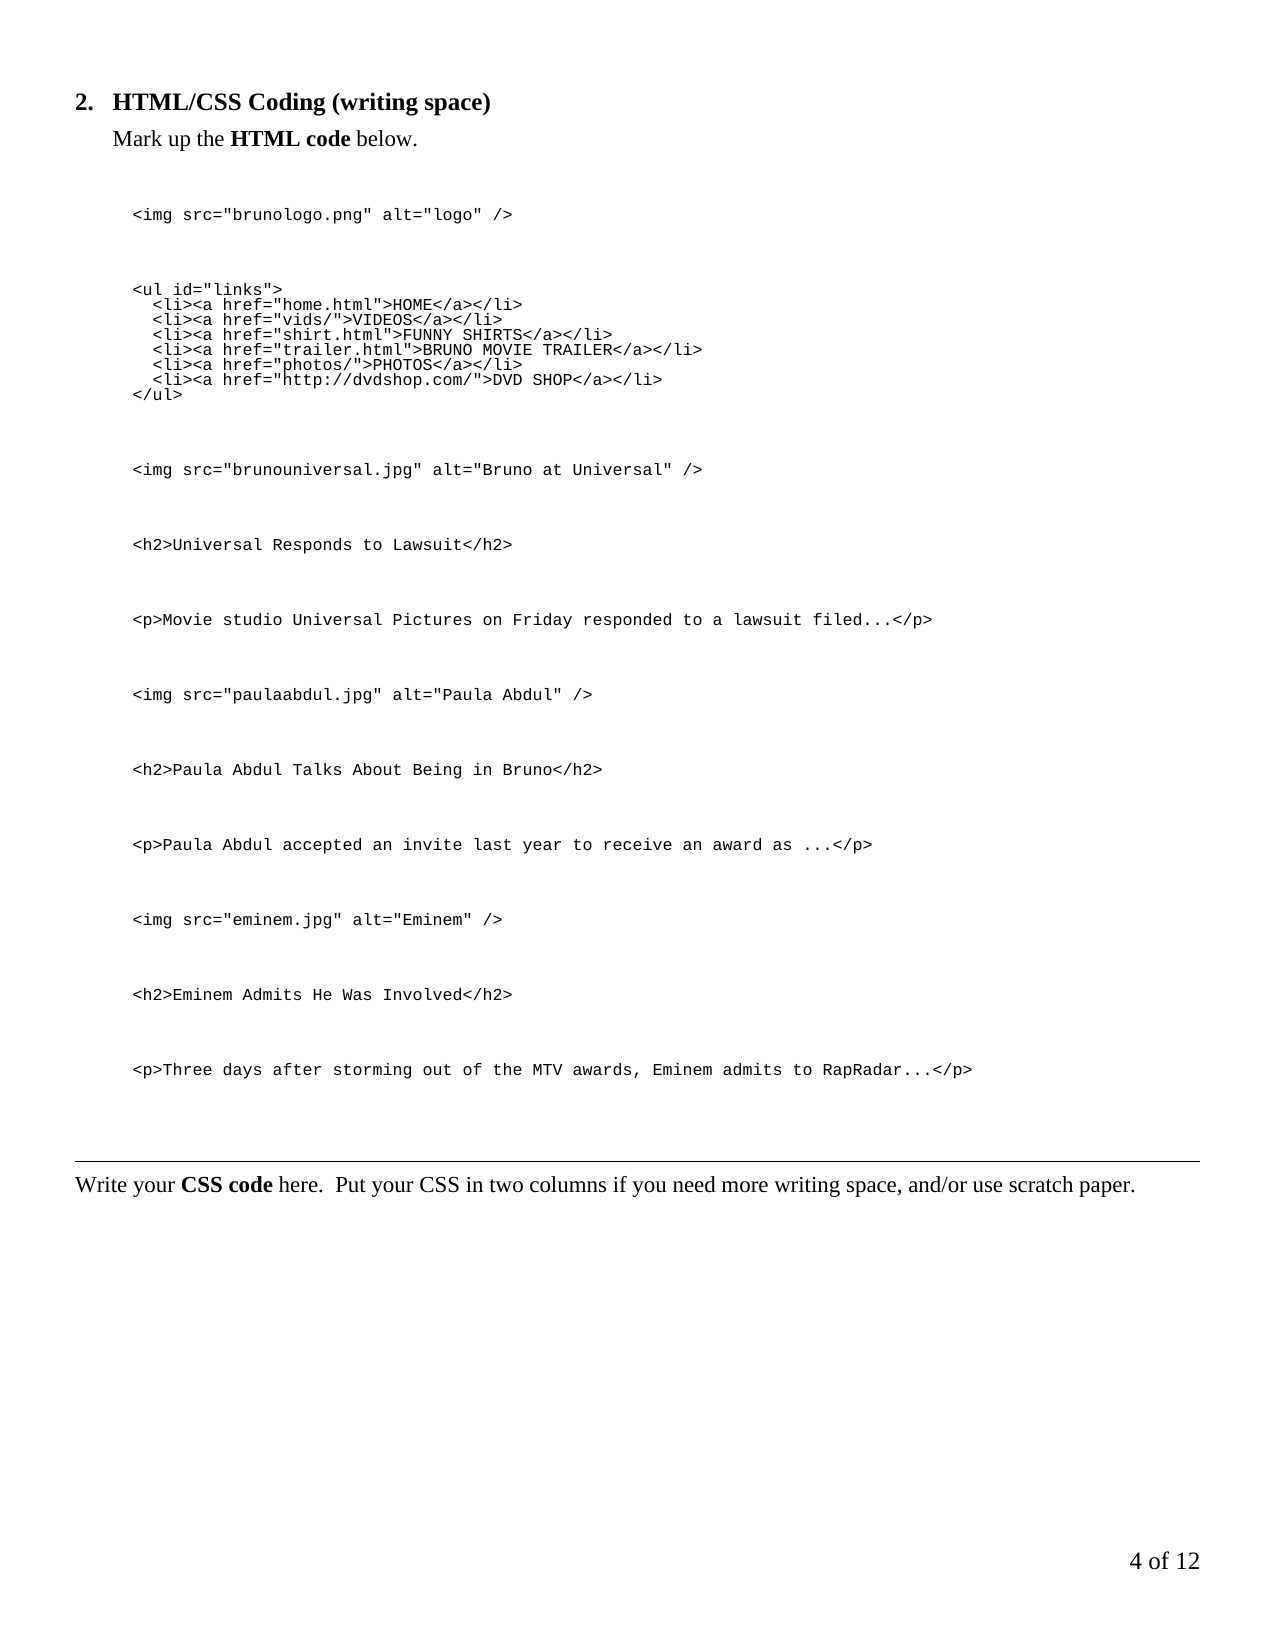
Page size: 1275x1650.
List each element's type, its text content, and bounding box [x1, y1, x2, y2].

text <li><a href="photos/">PHOTOS</a></li> [112, 358, 1200, 373]
text <img src="paulaabdul.jpg" alt="Paula Abdul" /> [112, 688, 1200, 703]
text <li><a href="trailer.html">BRUNO MOVIE TRAILER</a></li> [112, 343, 1200, 358]
text <p>Movie studio Universal Pictures on Friday responded to a lawsuit filed...</p> [112, 613, 1200, 628]
text 2. HTML/CSS Coding (writing space) [75, 87, 1200, 116]
text <p>Paula Abdul accepted an invite last year to receive an award as ...</p> [112, 838, 1200, 853]
text <h2>Eminem Admits He Was Involved</h2> [112, 988, 1200, 1003]
text <li><a href="http://dvdshop.com/">DVD SHOP</a></li> [112, 373, 1200, 388]
text <li><a href="home.html">HOME</a></li> [112, 298, 1200, 313]
text <li><a href="vids/">VIDEOS</a></li> [112, 313, 1200, 328]
text <img src="brunologo.png" alt="logo" /> [112, 208, 1200, 223]
text <li><a href="shirt.html">FUNNY SHIRTS</a></li> [112, 328, 1200, 343]
text <img src="eminem.jpg" alt="Eminem" /> [112, 913, 1200, 928]
text Write your CSS code here. Put your CSS in two columns if you need more writing space, and/or use scratch paper. [75, 1171, 1200, 1198]
text <p>Three days after storming out of the MTV awards, Eminem admits to RapRadar...</p> [112, 1063, 1200, 1078]
text </ul> [112, 388, 1200, 403]
text Mark up the HTML code below. [112, 124, 1200, 151]
text <h2>Paula Abdul Talks About Being in Bruno</h2> [112, 763, 1200, 778]
text <ul id="links"> [112, 283, 1200, 298]
text <h2>Universal Responds to Lawsuit</h2> [112, 538, 1200, 553]
text <img src="brunouniversal.jpg" alt="Bruno at Universal" /> [112, 463, 1200, 478]
